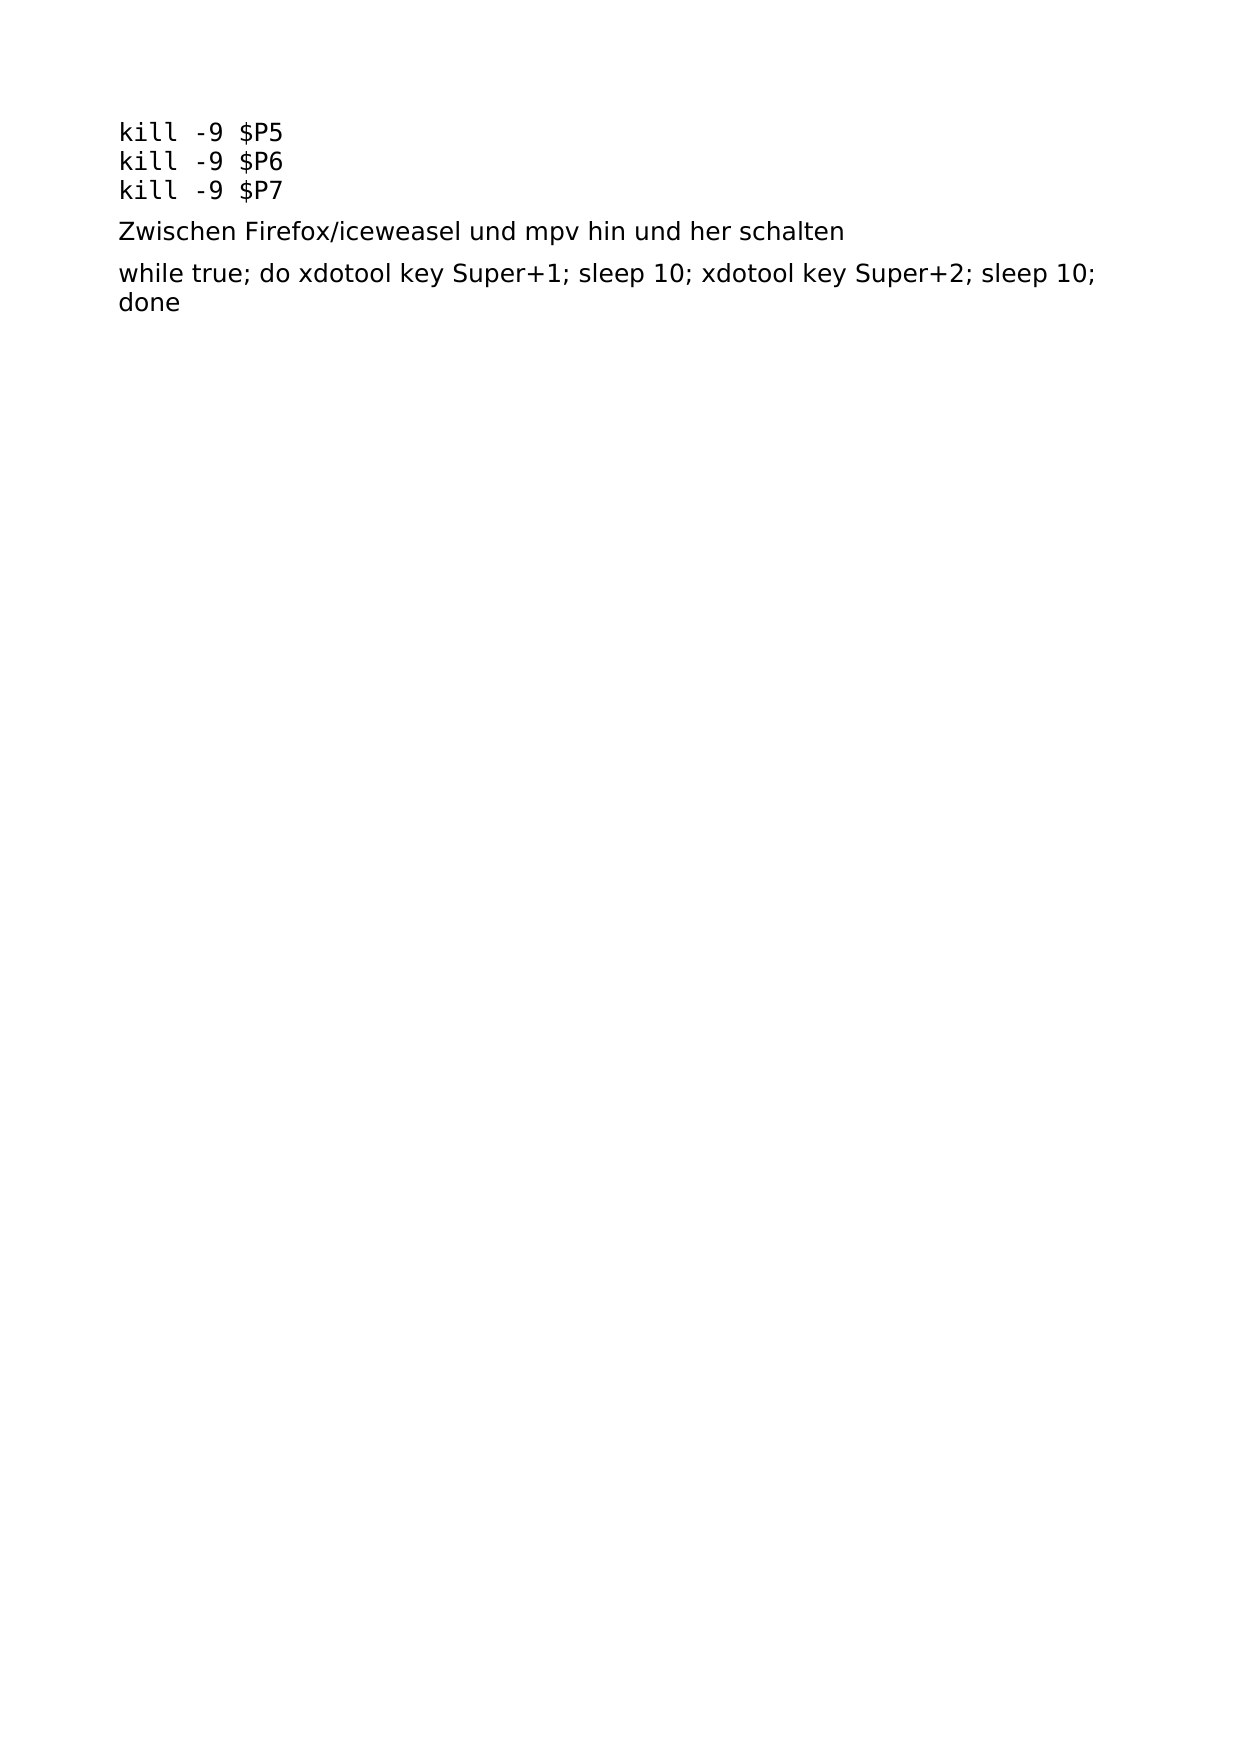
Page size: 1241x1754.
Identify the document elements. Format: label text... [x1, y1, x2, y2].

text Zwischen Firefox/iceweasel und mpv hin und her schalten [118, 217, 1122, 247]
text kill -9 $P5 kill -9 $P6 kill -9 $P7 [118, 118, 1122, 206]
text while true; do xdotool key Super+1; sleep 10; xdotool key Super+2; sleep 10; done [118, 259, 1122, 317]
